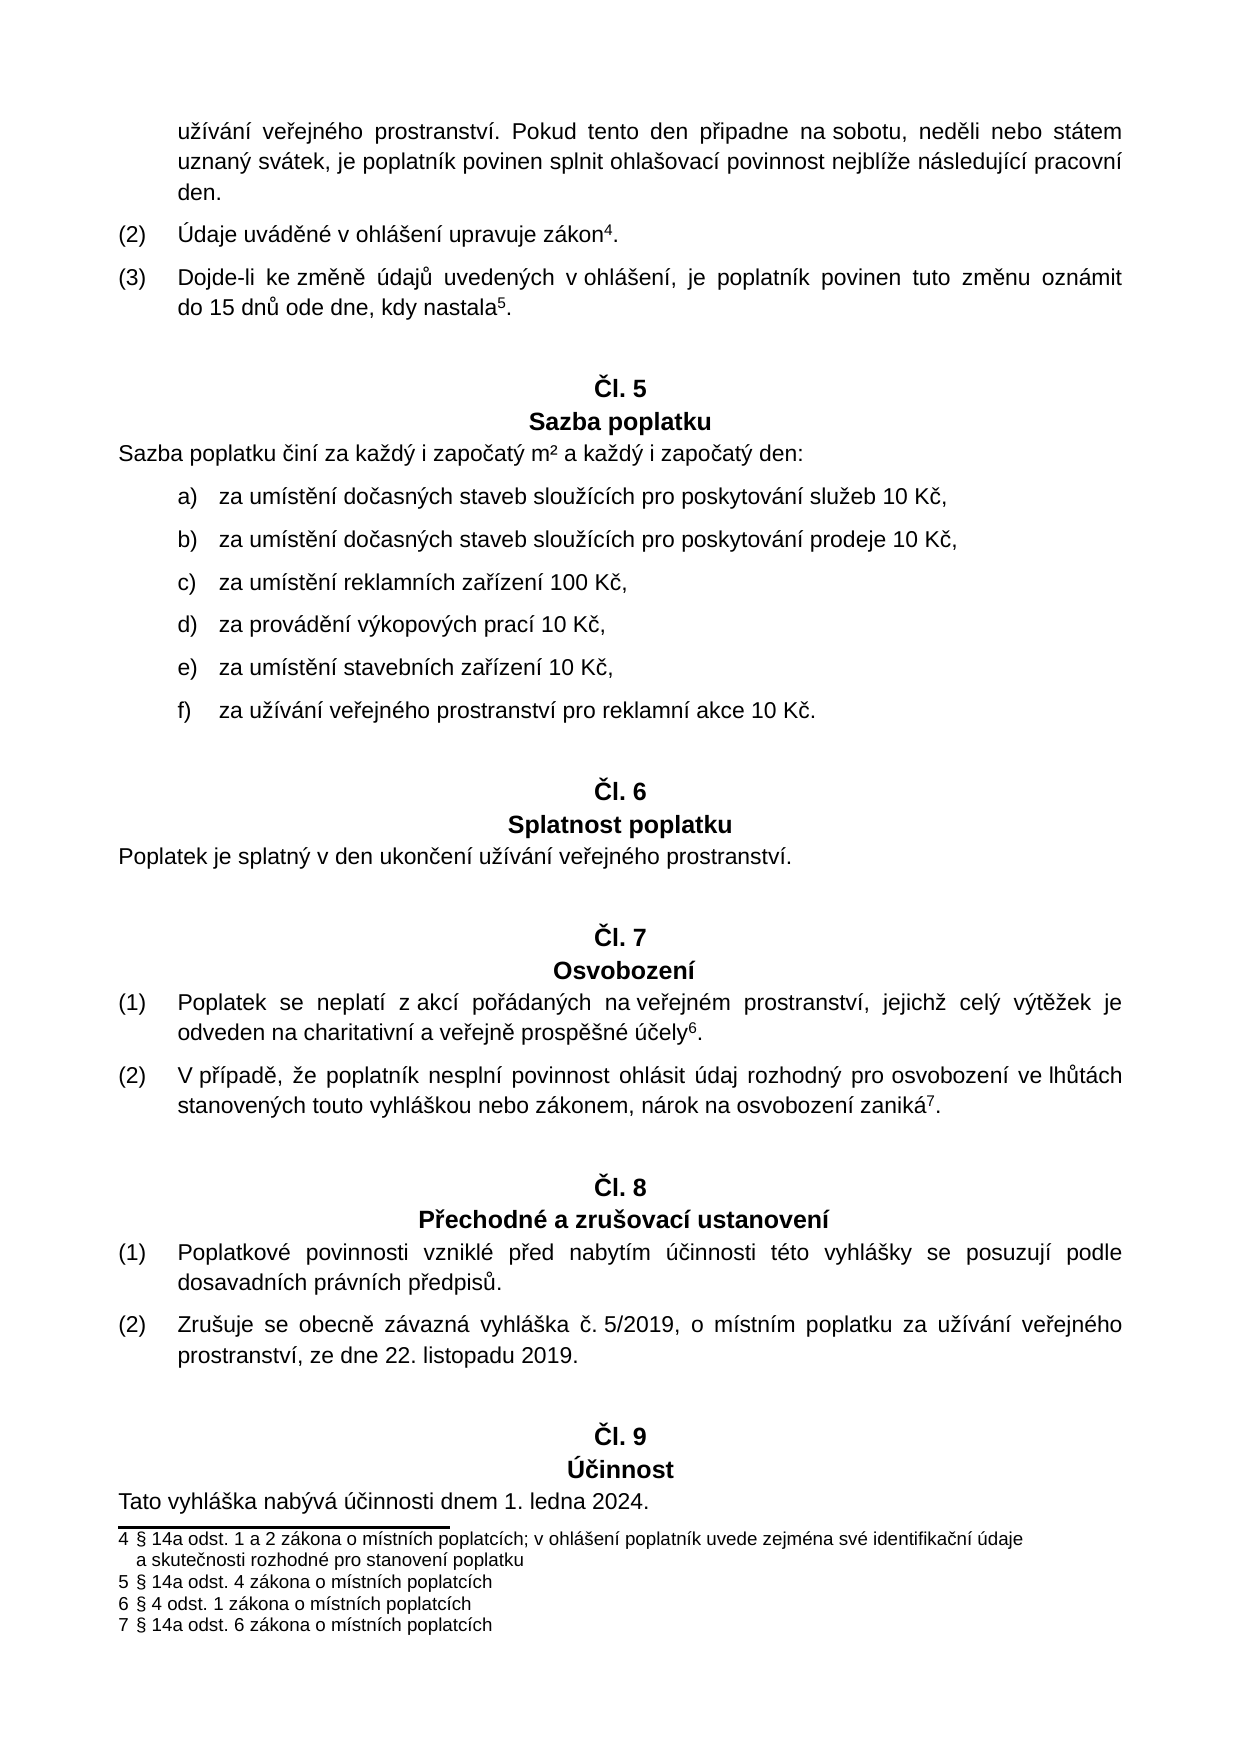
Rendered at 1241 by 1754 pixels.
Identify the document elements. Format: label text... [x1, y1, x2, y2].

list za umístění stavebních zařízení 10 Kč, [177, 654, 1122, 680]
text Poplatek je splatný v den ukončení užívání veřejného prostranství. [118, 843, 1122, 869]
list § 14a odst. 4 zákona o místních poplatcích [118, 1571, 1122, 1592]
list Dojde-li ke změně údajů uvedených v ohlášení, je poplatník povinen tuto změnu oznámit do 15 dnů ode dne, kdy nastala. [118, 264, 1122, 321]
list za umístění dočasných staveb sloužících pro poskytování prodeje 10 Kč, [177, 526, 1122, 552]
list V případě, že poplatník nesplní povinnost ohlásit údaj rozhodný pro osvobození ve lhůtách stanovených touto vyhláškou nebo zákonem, nárok na osvobození zaniká. [118, 1062, 1122, 1119]
list Poplatkové povinnosti vzniklé před nabytím účinnosti této vyhlášky se posuzují podle dosavadních právních předpisů. [118, 1238, 1122, 1295]
list užívání veřejného prostranství. Pokud tento den připadne na sobotu, neděli nebo státem uznaný svátek, je poplatník povinen splnit ohlašovací povinnost nejblíže následující pracovní den. [118, 118, 1122, 205]
text Tato vyhláška nabývá účinnosti dnem 1. ledna 2024. [118, 1488, 1122, 1514]
list Údaje uváděné v ohlášení upravuje zákon. [118, 221, 1122, 248]
list za užívání veřejného prostranství pro reklamní akce 10 Kč. [177, 697, 1122, 723]
list § 14a odst. 6 zákona o místních poplatcích [118, 1614, 1122, 1635]
subtitle Čl. 6 Splatnost poplatku [118, 777, 1122, 839]
list za umístění dočasných staveb sloužících pro poskytování služeb 10 Kč, [177, 483, 1122, 509]
subtitle Čl. 5 Sazba poplatku [118, 374, 1122, 436]
list § 4 odst. 1 zákona o místních poplatcích [118, 1592, 1122, 1614]
list Poplatek se neplatí z akcí pořádaných na veřejném prostranství, jejichž celý výtěžek je odveden na charitativní a veřejně prospěšné účely. [118, 989, 1122, 1046]
subtitle Čl. 8 Přechodné a zrušovací ustanovení [118, 1172, 1122, 1234]
list § 14a odst. 1 a 2 zákona o místních poplatcích; v ohlášení poplatník uvede zejména své identifikační údaje a skutečnosti rozhodné pro stanovení poplatku [118, 1528, 1122, 1571]
list Zrušuje se obecně závazná vyhláška č. 5/2019, o místním poplatku za užívání veřejného prostranství, ze dne 22. listopadu 2019. [118, 1311, 1122, 1368]
subtitle Čl. 7 Osvobození [118, 923, 1122, 985]
list za umístění reklamních zařízení 100 Kč, [177, 568, 1122, 595]
list za provádění výkopových prací 10 Kč, [177, 611, 1122, 638]
text Sazba poplatku činí za každý i započatý m² a každý i započatý den: [118, 440, 1122, 467]
subtitle Čl. 9 Účinnost [118, 1422, 1122, 1484]
